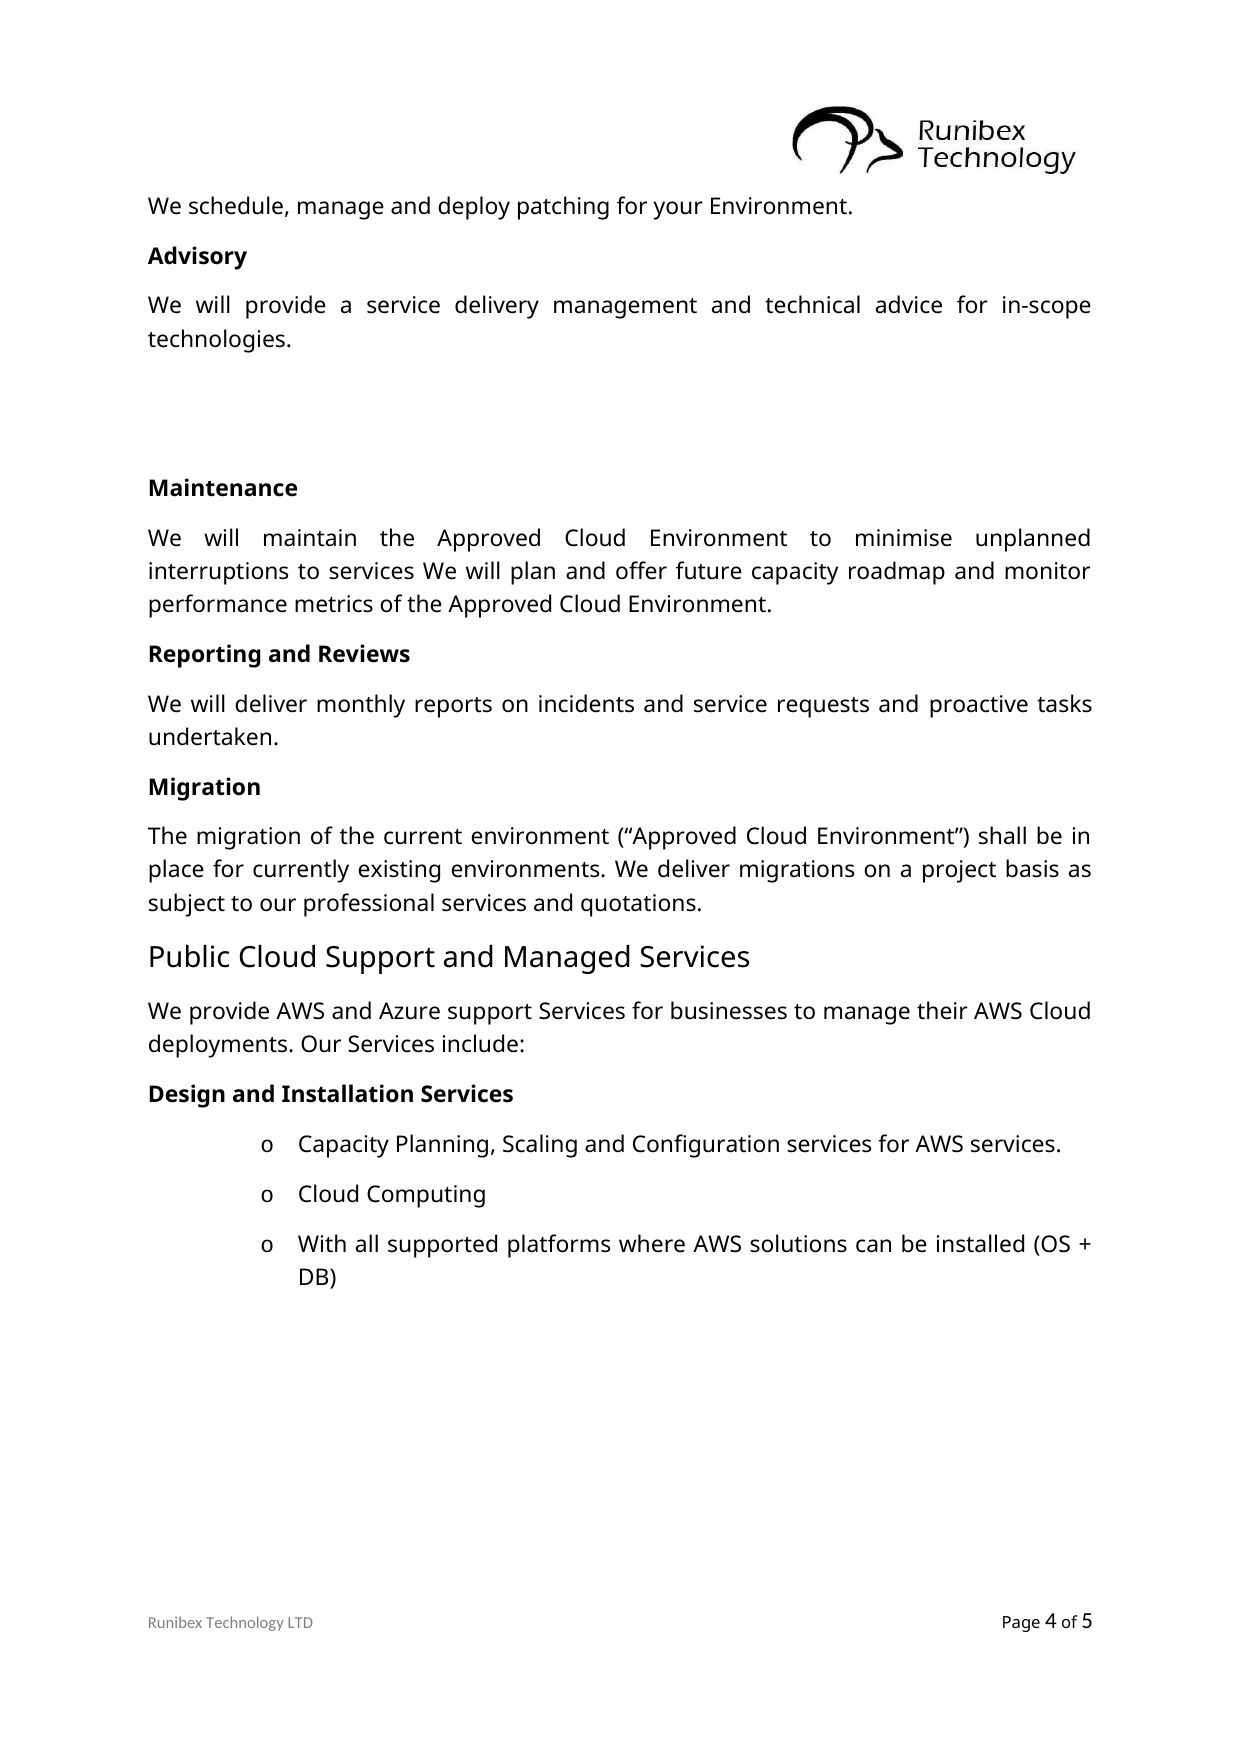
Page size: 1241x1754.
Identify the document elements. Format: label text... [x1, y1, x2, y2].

text We will deliver monthly reports on incidents and service requests and proactive tasks undertaken. [148, 688, 1093, 752]
text We schedule, manage and deploy patching for your Environment. [148, 190, 1093, 221]
text Migration [148, 771, 1093, 802]
list Capacity Planning, Scaling and Configuration services for AWS services. [260, 1128, 1093, 1159]
text Public Cloud Support and Managed Services [148, 936, 1093, 976]
text Reporting and Reviews [148, 638, 1093, 669]
text We will provide a service delivery management and technical advice for in-scope technologies. [148, 289, 1093, 354]
text Maintenance [148, 472, 1093, 503]
text Advisory [148, 240, 1093, 271]
text Design and Installation Services [148, 1078, 1093, 1109]
list Cloud Computing [260, 1178, 1093, 1209]
text We provide AWS and Azure support Services for businesses to manage their AWS Cloud deployments. Our Services include: [148, 995, 1093, 1059]
list With all supported platforms where AWS solutions can be installed (OS + DB) [260, 1227, 1093, 1292]
text We will maintain the Approved Cloud Environment to minimise unplanned interruptions to services We will plan and offer future capacity roadmap and monitor performance metrics of the Approved Cloud Environment. [148, 522, 1093, 619]
text The migration of the current environment (“Approved Cloud Environment”) shall be in place for currently existing environments. We deliver migrations on a project basis as subject to our professional services and quotations. [148, 820, 1093, 918]
